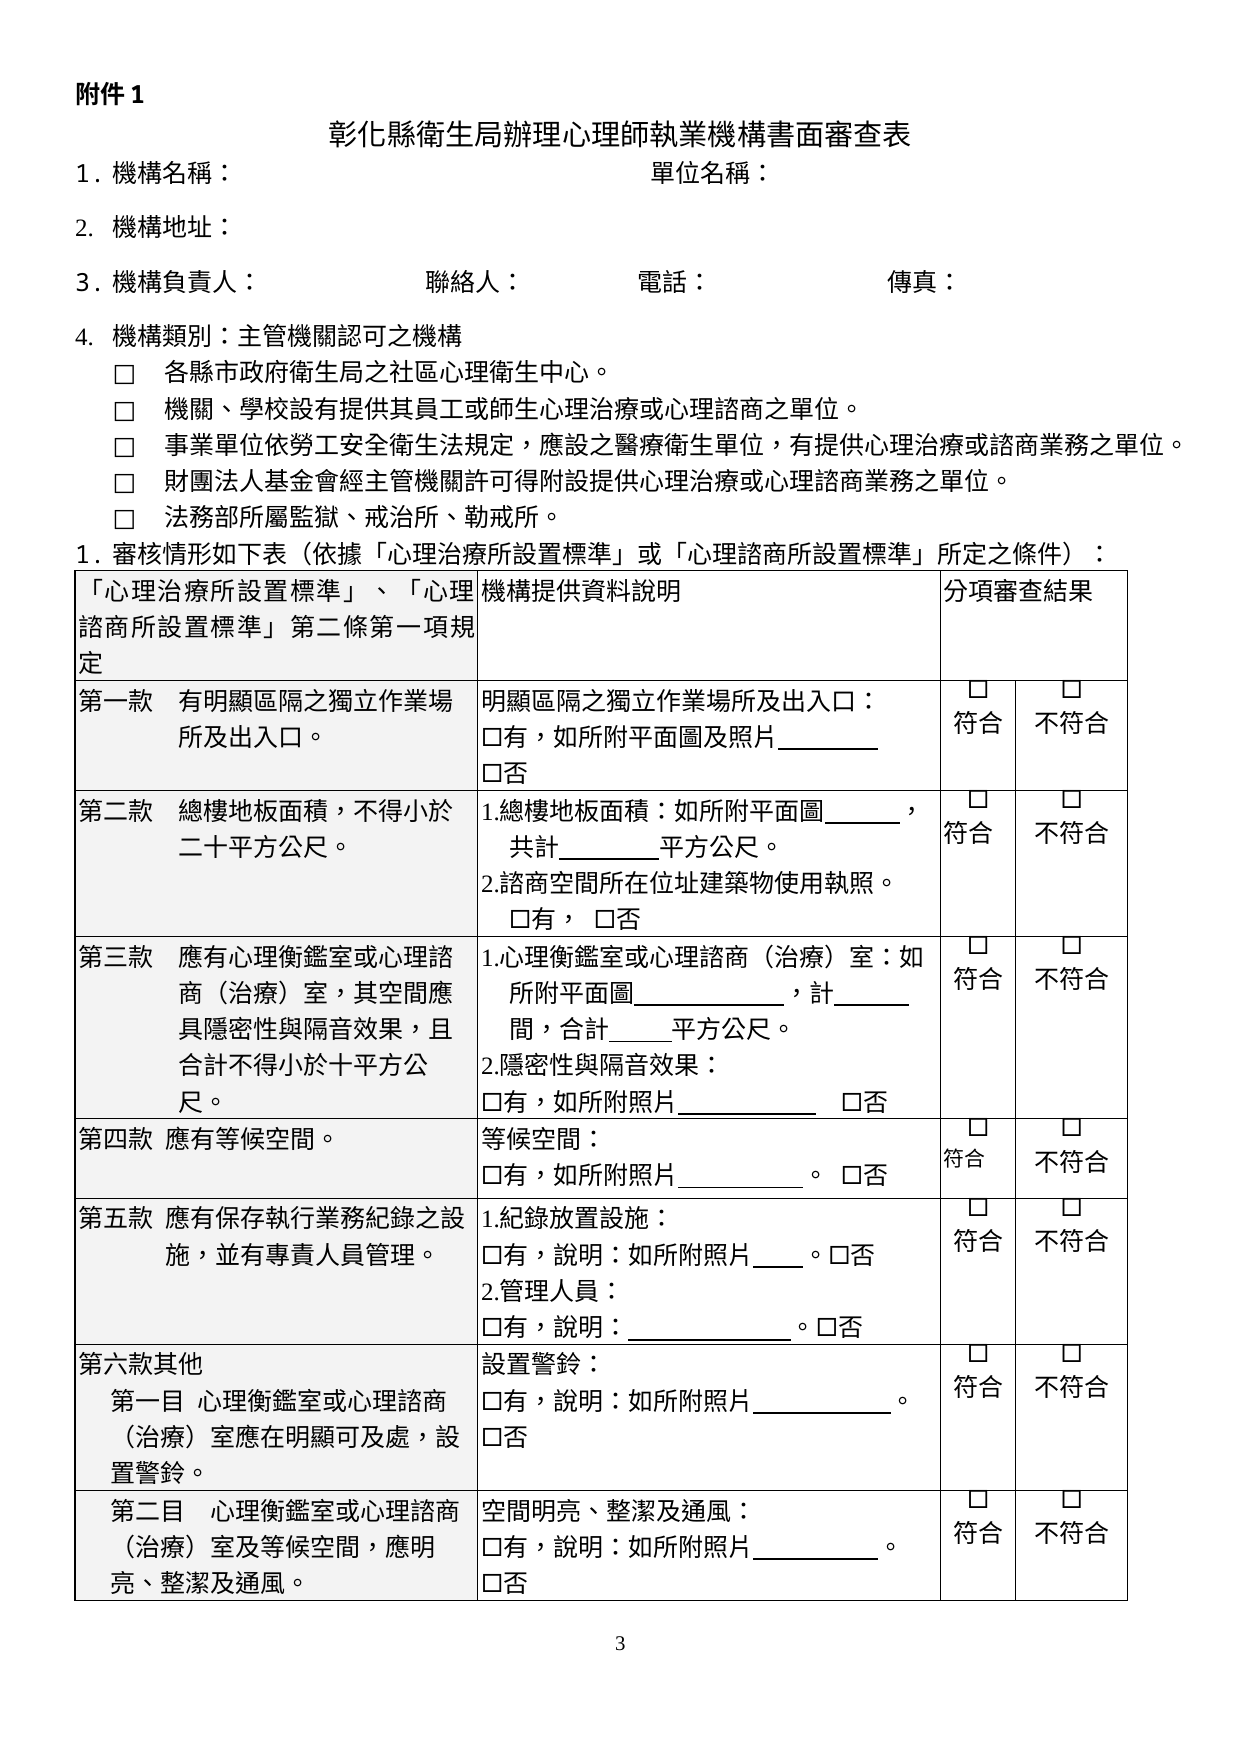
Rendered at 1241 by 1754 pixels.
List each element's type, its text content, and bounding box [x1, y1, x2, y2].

table_cell 等候空間： 有，如所附照片 。 否 [478, 1119, 940, 1198]
table_cell 第六款其他 第一目 心理衡鑑室或心理諮商（治療）室應在明顯可及處，設置警鈴。 [76, 1345, 477, 1490]
table_cell  符合 [941, 937, 1015, 1118]
list 法務部所屬監獄、戒治所、勒戒所。 [112, 498, 1165, 534]
table_cell 明顯區隔之獨立作業場所及出入口： 有，如所附平面圖及照片 否 [478, 681, 940, 790]
table_cell  不符合 [1016, 1345, 1127, 1490]
table_cell  不符合 [1016, 681, 1127, 790]
table_header 分項審查結果 [941, 571, 1127, 680]
list 機構類別：主管機關認可之機構 [75, 317, 1165, 353]
list 事業單位依勞工安全衛生法規定，應設之醫療衛生單位，有提供心理治療或諮商業務之單位。 [112, 425, 1165, 462]
table_cell 1.總樓地板面積：如所附平面圖 ， 共計 平方公尺。 2.諮商空間所在位址建築物使用執照。 有， 否 [478, 791, 940, 936]
table_cell 第三款 應有心理衡鑑室或心理諮商（治療）室，其空間應具隱密性與隔音效果，且合計不得小於十平方公尺。 [76, 937, 477, 1118]
table_cell  符合 [941, 1119, 1015, 1198]
table_cell  符合 [941, 1491, 1015, 1600]
table_cell 1.心理衡鑑室或心理諮商（治療）室：如所附平面圖 ，計 間，合計 平方公尺。 2.隱密性與隔音效果： 有，如所附照片 否 [478, 937, 940, 1118]
table_cell  符合 [941, 681, 1015, 790]
table_cell 第五款 應有保存執行業務紀錄之設施，並有專責人員管理。 [76, 1199, 477, 1344]
list 機關、學校設有提供其員工或師生心理治療或心理諮商之單位。 [112, 389, 1165, 425]
table_cell 第四款 應有等候空間。 [76, 1119, 477, 1198]
table_cell 1.紀錄放置設施： 有，說明：如所附照片 。否 2.管理人員： 有，說明： 。否 [478, 1199, 940, 1344]
text 附件1 [75, 75, 1165, 111]
table_header 「心理治療所設置標準」、「心理諮商所設置標準」第二條第一項規定 [76, 571, 477, 680]
list 財團法人基金會經主管機關許可得附設提供心理治療或心理諮商業務之單位。 [112, 462, 1165, 498]
table_cell  符合 [941, 1199, 1015, 1344]
list 機構負責人： 聯絡人： 電話： 傳真： [75, 262, 1165, 298]
table_cell 第二款 總樓地板面積，不得小於二十平方公尺。 [76, 791, 477, 936]
list 審核情形如下表（依據「心理治療所設置標準」或「心理諮商所設置標準」所定之條件）： [75, 534, 1165, 570]
list 機構地址： [75, 208, 1165, 244]
table_cell  不符合 [1016, 1199, 1127, 1344]
list 機構名稱： 單位名稱： [75, 153, 1165, 190]
table_header 機構提供資料說明 [478, 571, 940, 680]
table_cell  不符合 [1016, 791, 1127, 936]
table_cell 設置警鈴： 有，說明：如所附照片 。 否 [478, 1345, 940, 1490]
table_cell 第二目 心理衡鑑室或心理諮商（治療）室及等候空間，應明亮、整潔及通風。 [76, 1491, 477, 1600]
table_cell  符合 [941, 791, 1015, 936]
text 彰化縣衛生局辦理心理師執業機構書面審查表 [75, 111, 1165, 153]
table_cell 空間明亮、整潔及通風： 有，說明：如所附照片 。 否 [478, 1491, 940, 1600]
table_cell  不符合 [1016, 1119, 1127, 1198]
table_cell  不符合 [1016, 937, 1127, 1118]
list 各縣市政府衛生局之社區心理衛生中心。 [112, 353, 1165, 389]
table_cell 第一款 有明顯區隔之獨立作業場所及出入口。 [76, 681, 477, 790]
table_cell  不符合 [1016, 1491, 1127, 1600]
table_cell  符合 [941, 1345, 1015, 1490]
